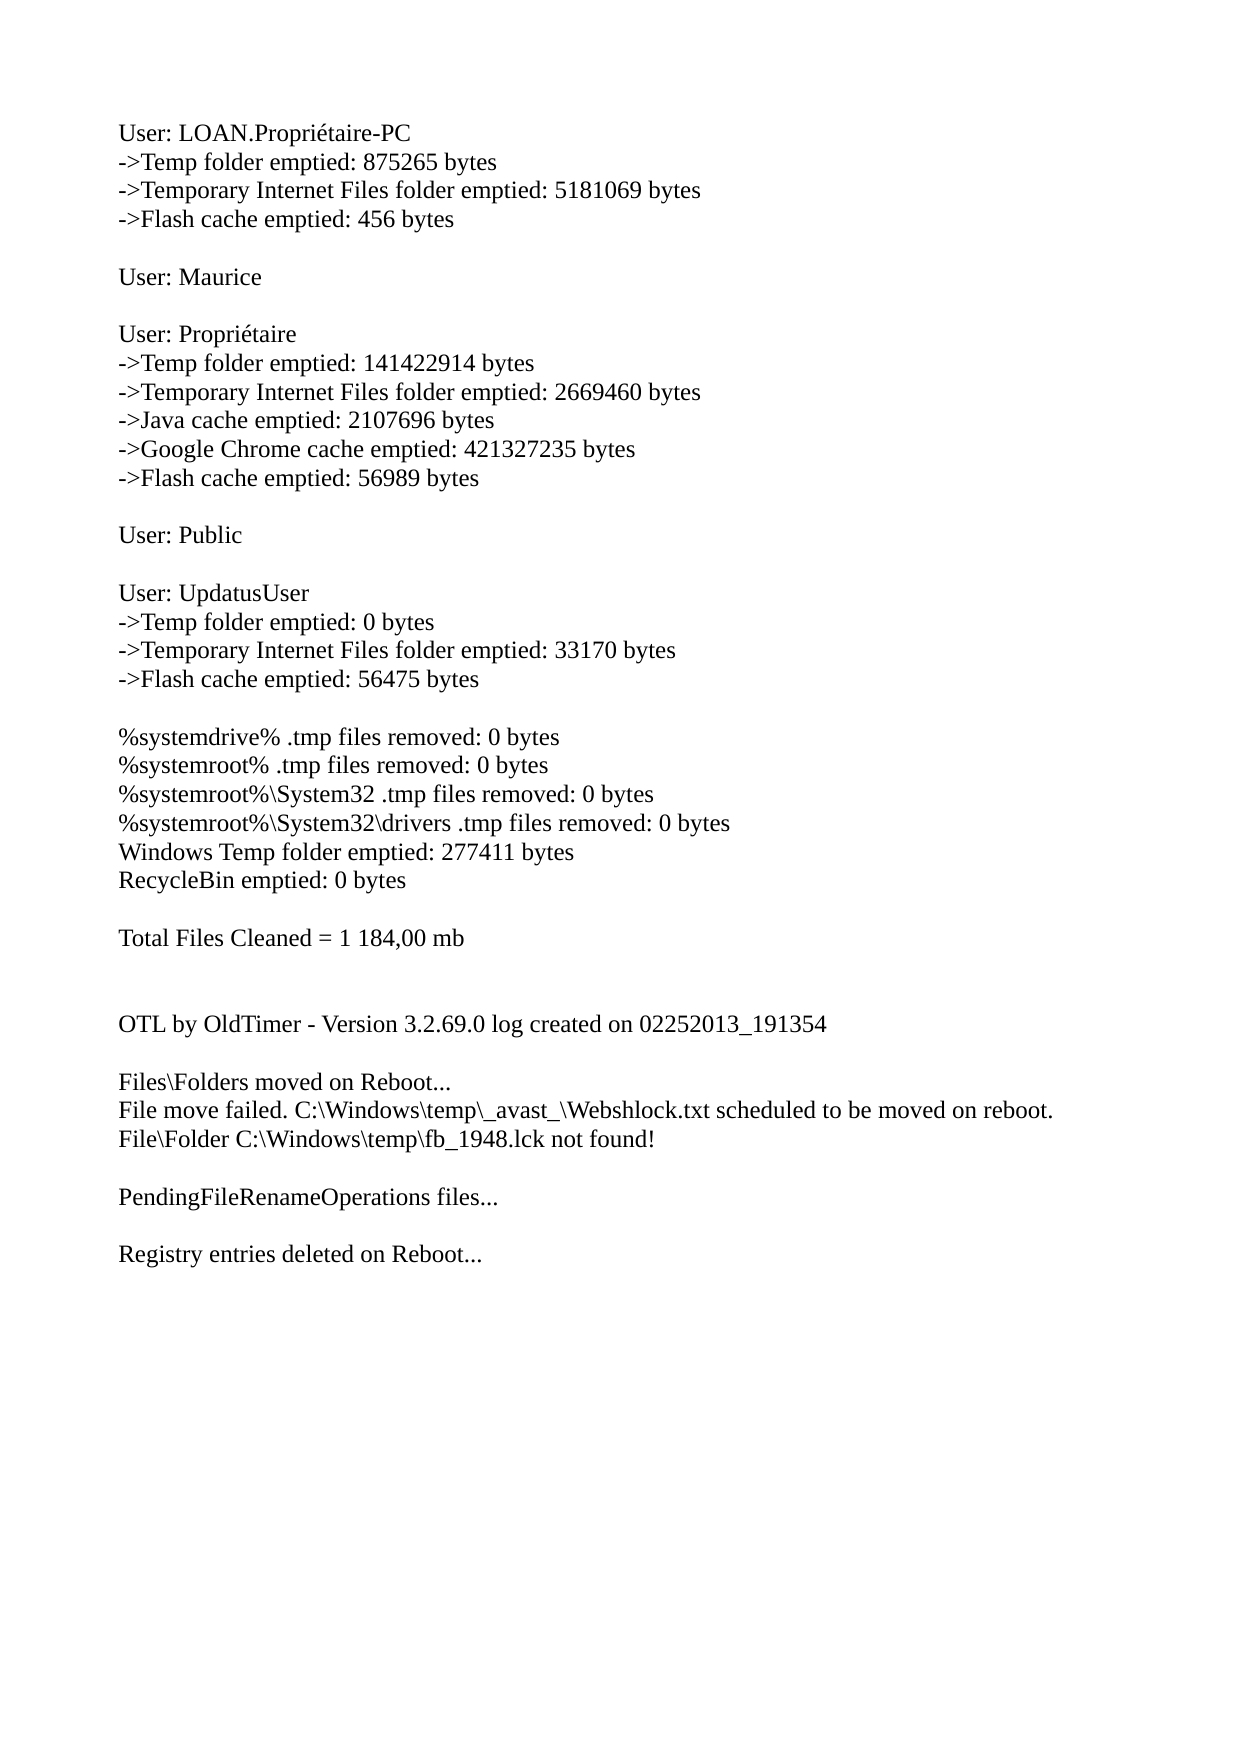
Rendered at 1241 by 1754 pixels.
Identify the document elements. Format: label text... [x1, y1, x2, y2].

text File\Folder C:\Windows\temp\fb_1948.lck not found! [118, 1124, 1122, 1153]
text ->Java cache emptied: 2107696 bytes [118, 406, 1122, 434]
text %systemroot%\System32\drivers .tmp files removed: 0 bytes [118, 808, 1122, 837]
text ->Flash cache emptied: 56989 bytes [118, 463, 1122, 492]
text File move failed. C:\Windows\temp\_avast_\Webshlock.txt scheduled to be moved on reboot. [118, 1096, 1122, 1124]
text User: Public [118, 521, 1122, 549]
text ->Flash cache emptied: 56475 bytes [118, 664, 1122, 693]
text ->Temp folder emptied: 875265 bytes [118, 147, 1122, 176]
text ->Temp folder emptied: 0 bytes [118, 607, 1122, 636]
text Registry entries deleted on Reboot... [118, 1239, 1122, 1268]
text %systemroot%\System32 .tmp files removed: 0 bytes [118, 779, 1122, 808]
text ->Flash cache emptied: 456 bytes [118, 204, 1122, 233]
text User: Maurice [118, 262, 1122, 291]
text Windows Temp folder emptied: 277411 bytes [118, 837, 1122, 866]
text User: UpdatusUser [118, 578, 1122, 607]
text Total Files Cleaned = 1 184,00 mb [118, 923, 1122, 952]
text User: LOAN.Propriétaire-PC [118, 118, 1122, 147]
text ->Temporary Internet Files folder emptied: 5181069 bytes [118, 176, 1122, 204]
text ->Temp folder emptied: 141422914 bytes [118, 348, 1122, 377]
text ->Temporary Internet Files folder emptied: 33170 bytes [118, 636, 1122, 664]
text User: Propriétaire [118, 319, 1122, 348]
text %systemdrive% .tmp files removed: 0 bytes [118, 722, 1122, 751]
text PendingFileRenameOperations files... [118, 1182, 1122, 1211]
text %systemroot% .tmp files removed: 0 bytes [118, 751, 1122, 779]
text ->Google Chrome cache emptied: 421327235 bytes [118, 434, 1122, 463]
text ->Temporary Internet Files folder emptied: 2669460 bytes [118, 377, 1122, 406]
text RecycleBin emptied: 0 bytes [118, 866, 1122, 894]
text OTL by OldTimer - Version 3.2.69.0 log created on 02252013_191354 [118, 1009, 1122, 1038]
text Files\Folders moved on Reboot... [118, 1067, 1122, 1096]
